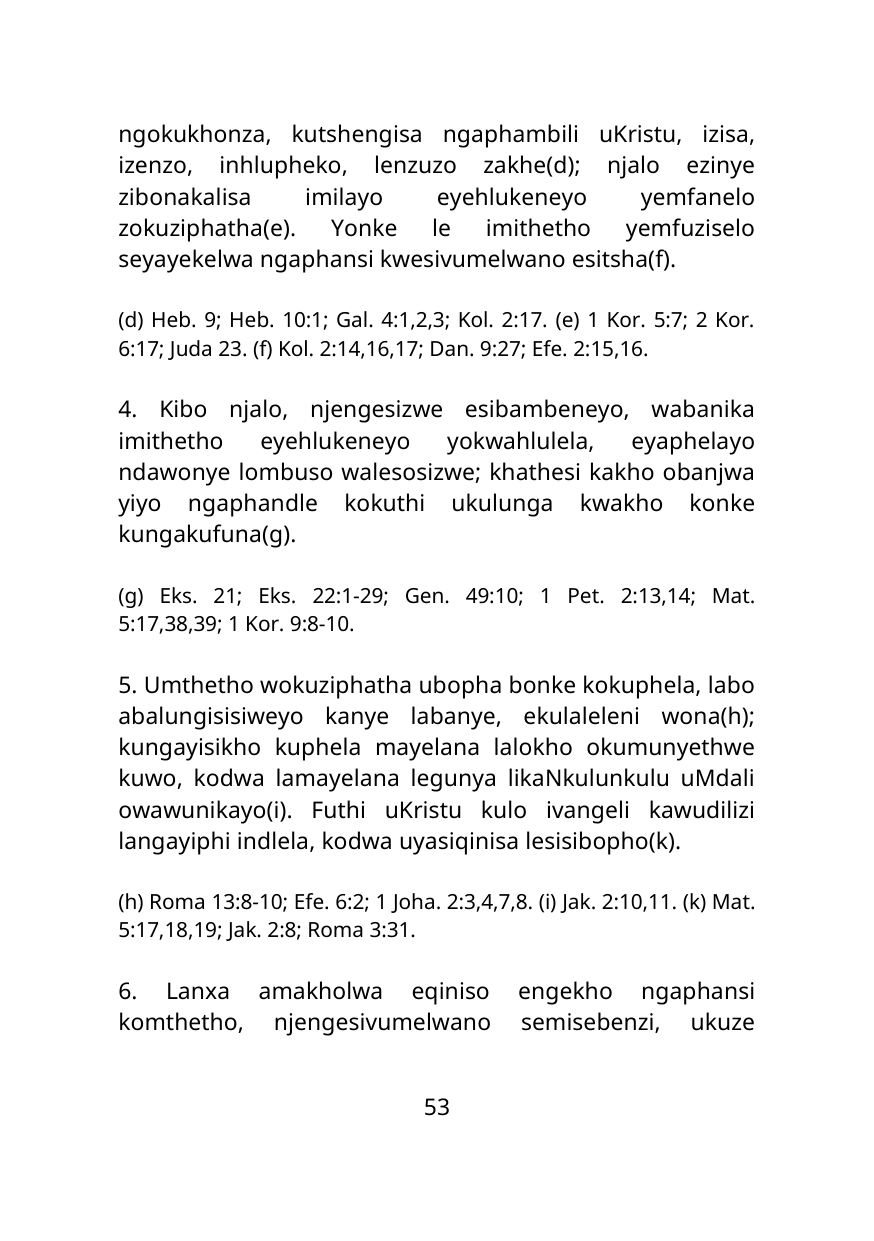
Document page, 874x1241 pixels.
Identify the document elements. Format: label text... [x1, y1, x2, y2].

text (d) Heb. 9; Heb. 10:1; Gal. 4:1,2,3; Kol. 2:17. (e) 1 Kor. 5:7; 2 Kor. 6:17; Juda 23. (f) Kol. 2:14,16,17; Dan. 9:27; Efe. 2:15,16. [118, 306, 756, 362]
text (h) Roma 13:8-10; Efe. 6:2; 1 Joha. 2:3,4,7,8. (i) Jak. 2:10,11. (k) Mat. 5:17,18,19; Jak. 2:8; Roma 3:31. [118, 887, 756, 944]
text ngokukhonza, kutshengisa ngaphambili uKristu, izisa, izenzo, inhlupheko, lenzuzo zakhe(d); njalo ezinye zibonakalisa imilayo eyehlukeneyo yemfanelo zokuziphatha(e). Yonke le imithetho yemfuziselo seyayekelwa ngaphansi kwesivumelwano esitsha(f). [118, 118, 756, 274]
text (g) Eks. 21; Eks. 22:1-29; Gen. 49:10; 1 Pet. 2:13,14; Mat. 5:17,38,39; 1 Kor. 9:8-10. [118, 581, 756, 637]
text 6. Lanxa amakholwa eqiniso engekho ngaphansi komthetho, njengesivumelwano semisebenzi, ukuze [118, 975, 756, 1037]
text 5. Umthetho wokuziphatha ubopha bonke kokuphela, labo abalungisisiweyo kanye labanye, ekulaleleni wona(h); kungayisikho kuphela mayelana lalokho okumunyethwe kuwo, kodwa lamayelana legunya likaNkulunkulu uMdali owawunikayo(i). Futhi uKristu kulo ivangeli kawudilizi langayiphi indlela, kodwa uyasiqinisa lesisibopho(k). [118, 668, 756, 856]
text 4. Kibo njalo, njengesizwe esibambeneyo, wabanika imithetho eyehlukeneyo yokwahlulela, eyaphelayo ndawonye lombuso walesosizwe; khathesi kakho obanjwa yiyo ngaphandle kokuthi ukulunga kwakho konke kungakufuna(g). [118, 393, 756, 549]
